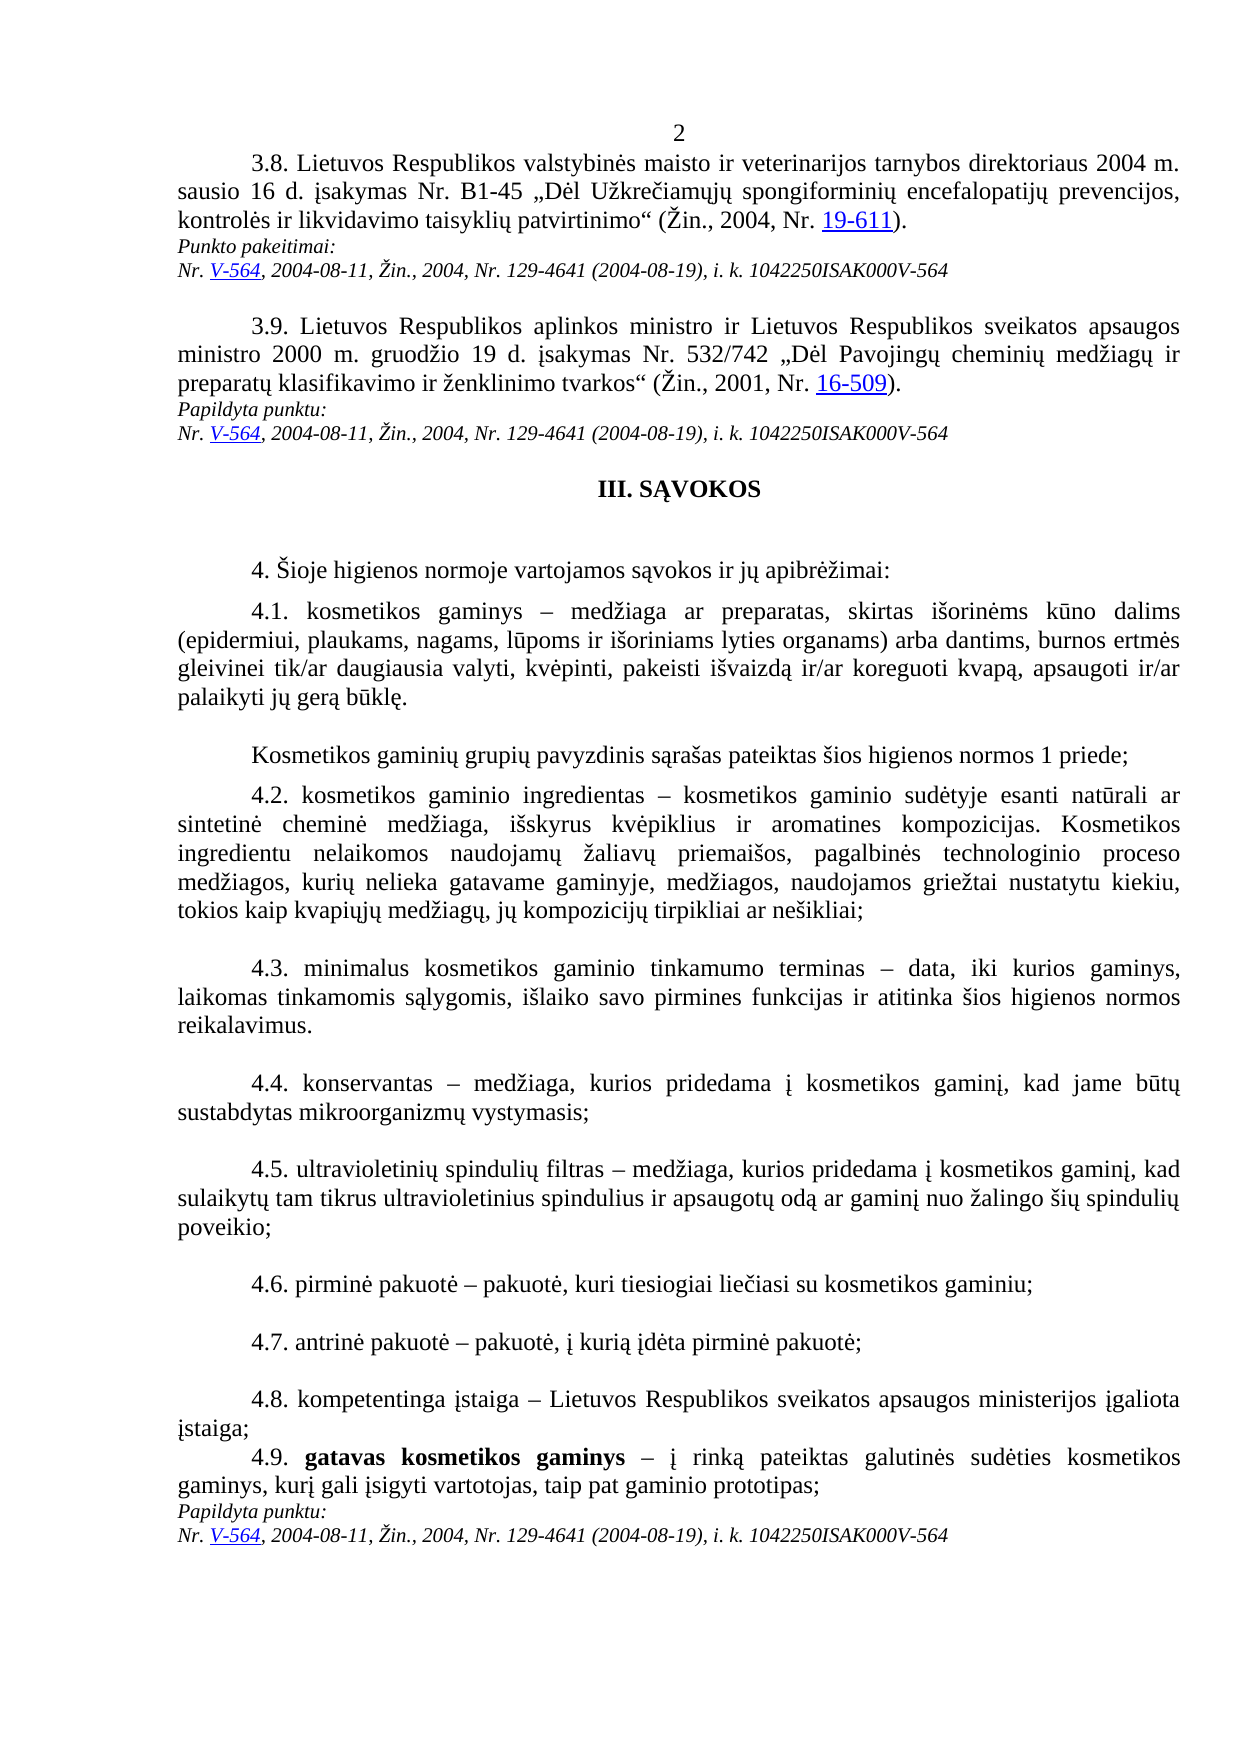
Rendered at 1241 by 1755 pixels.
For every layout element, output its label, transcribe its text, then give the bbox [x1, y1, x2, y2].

text Kosmetikos gaminių grupių pavyzdinis sąrašas pateiktas šios higienos normos 1 priede; [177, 740, 1181, 768]
text III. SĄvokos [177, 474, 1181, 503]
text 4.8. kompetentinga įstaiga – Lietuvos Respublikos sveikatos apsaugos ministerijos įgaliota įstaiga; [177, 1384, 1181, 1442]
text Nr. V-564, 2004-08-11, Žin., 2004, Nr. 129-4641 (2004-08-19), i. k. 1042250ISAK000V-564 [177, 421, 1181, 445]
text 3.8. Lietuvos Respublikos valstybinės maisto ir veterinarijos tarnybos direktoriaus 2004 m. sausio 16 d. įsakymas Nr. B1-45 „Dėl Užkrečiamųjų spongiforminių encefalopatijų prevencijos, kontrolės ir likvidavimo taisyklių patvirtinimo“ (Žin., 2004, Nr. 19-611). [177, 148, 1181, 234]
text 4.1. kosmetikos gaminys – medžiaga ar preparatas, skirtas išorinėms kūno dalims (epidermiui, plaukams, nagams, lūpoms ir išoriniams lyties organams) arba dantims, burnos ertmės gleivinei tik/ar daugiausia valyti, kvėpinti, pakeisti išvaizdą ir/ar koreguoti kvapą, apsaugoti ir/ar palaikyti jų gerą būklę. [177, 596, 1181, 711]
text 4. Šioje higienos normoje vartojamos sąvokos ir jų apibrėžimai: [177, 555, 1181, 584]
text 3.9. Lietuvos Respublikos aplinkos ministro ir Lietuvos Respublikos sveikatos apsaugos ministro 2000 m. gruodžio 19 d. įsakymas Nr. 532/742 „Dėl Pavojingų cheminių medžiagų ir preparatų klasifikavimo ir ženklinimo tvarkos“ (Žin., 2001, Nr. 16-509). [177, 311, 1181, 397]
text 4.7. antrinė pakuotė – pakuotė, į kurią įdėta pirminė pakuotė; [177, 1327, 1181, 1356]
text 4.2. kosmetikos gaminio ingredientas – kosmetikos gaminio sudėtyje esanti natūrali ar sintetinė cheminė medžiaga, išskyrus kvėpiklius ir aromatines kompozicijas. Kosmetikos ingredientu nelaikomos naudojamų žaliavų priemaišos, pagalbinės technologinio proceso medžiagos, kurių nelieka gatavame gaminyje, medžiagos, naudojamos griežtai nustatytu kiekiu, tokios kaip kvapiųjų medžiagų, jų kompozicijų tirpikliai ar nešikliai; [177, 781, 1181, 924]
text 4.6. pirminė pakuotė – pakuotė, kuri tiesiogiai liečiasi su kosmetikos gaminiu; [177, 1269, 1181, 1298]
text Nr. V-564, 2004-08-11, Žin., 2004, Nr. 129-4641 (2004-08-19), i. k. 1042250ISAK000V-564 [177, 258, 1181, 282]
text Papildyta punktu: [177, 1499, 1181, 1523]
text 4.3. minimalus kosmetikos gaminio tinkamumo terminas – data, iki kurios gaminys, laikomas tinkamomis sąlygomis, išlaiko savo pirmines funkcijas ir atitinka šios higienos normos reikalavimus. [177, 953, 1181, 1039]
text Papildyta punktu: [177, 397, 1181, 421]
text 4.9. gatavas kosmetikos gaminys – į rinką pateiktas galutinės sudėties kosmetikos gaminys, kurį gali įsigyti vartotojas, taip pat gaminio prototipas; [177, 1442, 1181, 1499]
text 4.4. konservantas – medžiaga, kurios pridedama į kosmetikos gaminį, kad jame būtų sustabdytas mikroorganizmų vystymasis; [177, 1068, 1181, 1126]
text 4.5. ultravioletinių spindulių filtras – medžiaga, kurios pridedama į kosmetikos gaminį, kad sulaikytų tam tikrus ultravioletinius spindulius ir apsaugotų odą ar gaminį nuo žalingo šių spindulių poveikio; [177, 1154, 1181, 1241]
text Nr. V-564, 2004-08-11, Žin., 2004, Nr. 129-4641 (2004-08-19), i. k. 1042250ISAK000V-564 [177, 1523, 1181, 1547]
text Punkto pakeitimai: [177, 234, 1181, 258]
